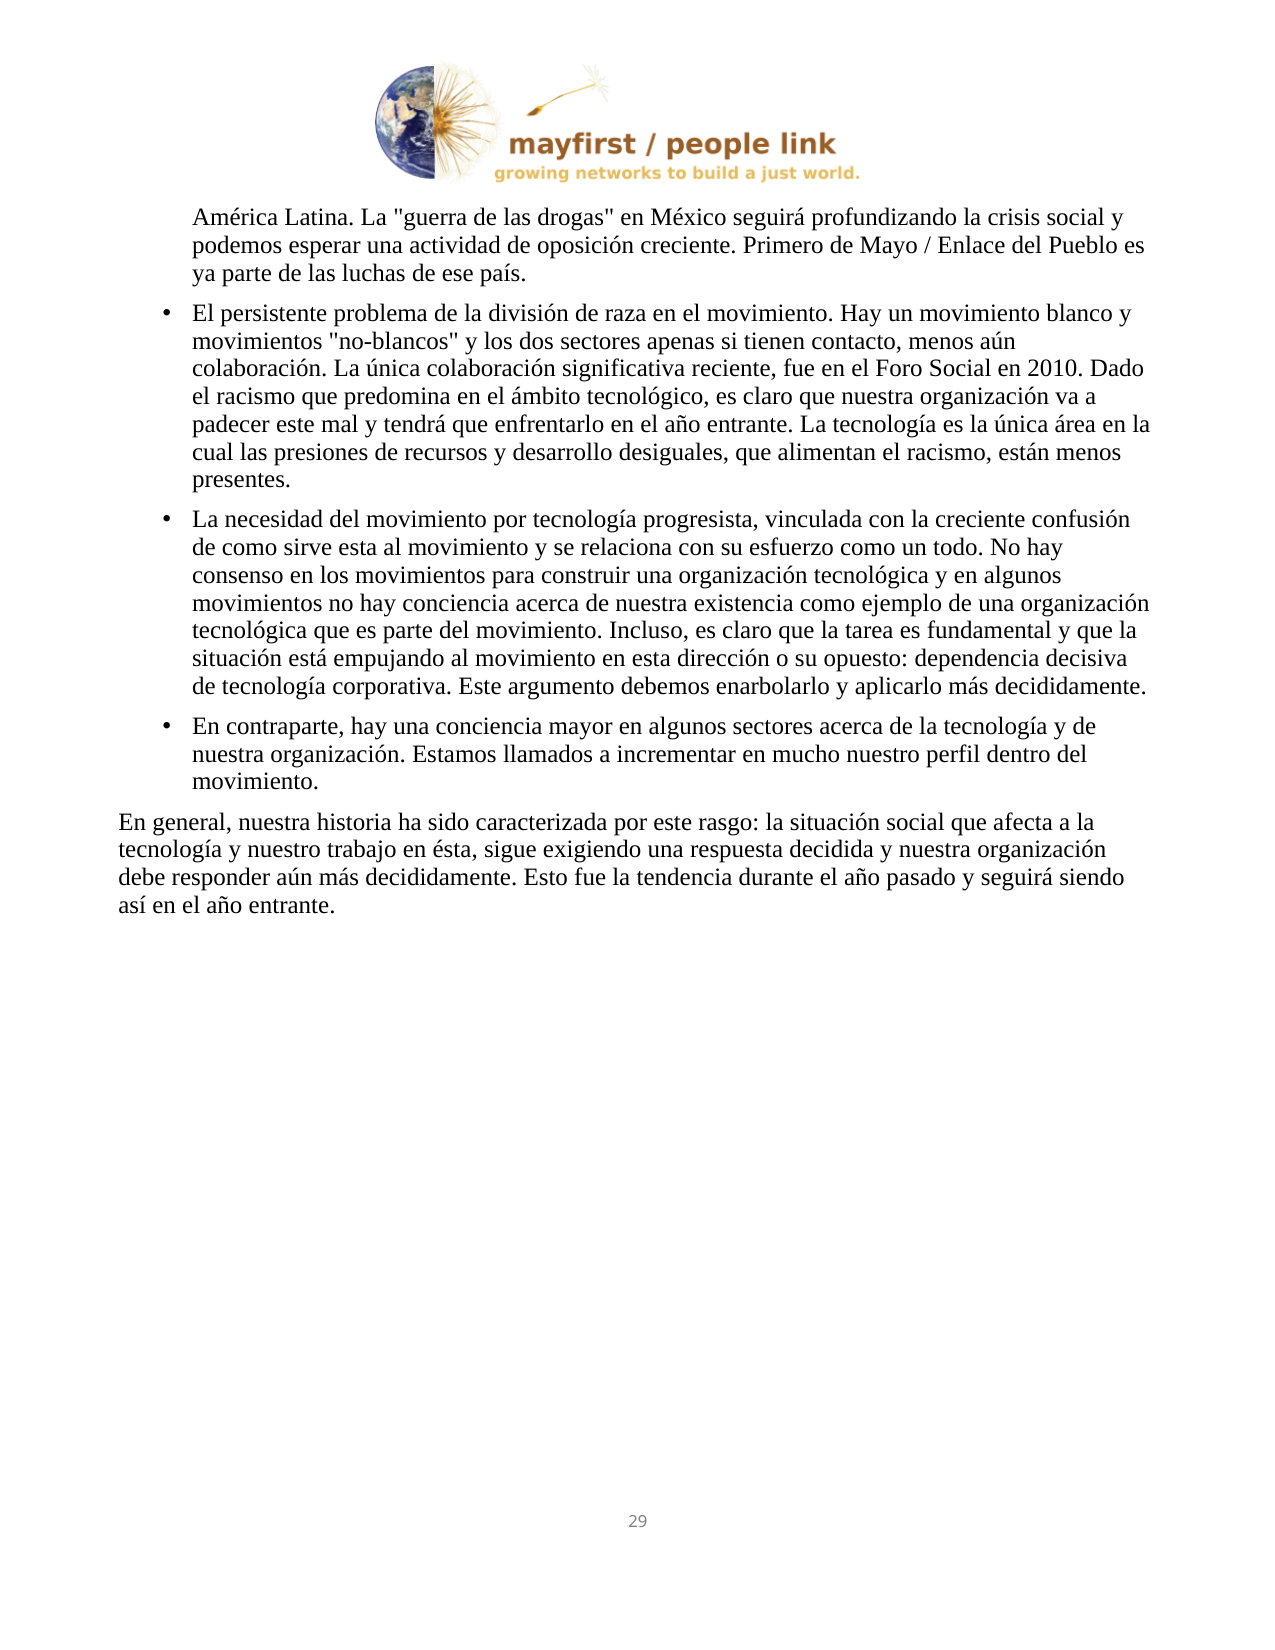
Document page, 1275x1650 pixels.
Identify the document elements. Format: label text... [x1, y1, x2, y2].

list En contraparte, hay una conciencia mayor en algunos sectores acerca de la tecnología y de nuestra organización. Estamos llamados a incrementar en mucho nuestro perfil dentro del movimiento. [162, 712, 1157, 795]
list El persistente problema de la división de raza en el movimiento. Hay un movimiento blanco y movimientos "no-blancos" y los dos sectores apenas si tienen contacto, menos aún colaboración. La única colaboración significativa reciente, fue en el Foro Social en 2010. Dado el racismo que predomina en el ámbito tecnológico, es claro que nuestra organización va a padecer este mal y tendrá que enfrentarlo en el año entrante. La tecnología es la única área en la cual las presiones de recursos y desarrollo desiguales, que alimentan el racismo, están menos presentes. [162, 299, 1157, 493]
list América Latina. La "guerra de las drogas" en México seguirá profundizando la crisis social y podemos esperar una actividad de oposición creciente. Primero de Mayo / Enlace del Pueblo es ya parte de las luchas de ese país. [162, 203, 1157, 287]
picture [371, 57, 864, 189]
list La necesidad del movimiento por tecnología progresista, vinculada con la creciente confusión de como sirve esta al movimiento y se relaciona con su esfuerzo como un todo. No hay consenso en los movimientos para construir una organización tecnológica y en algunos movimientos no hay conciencia acerca de nuestra existencia como ejemplo de una organización tecnológica que es parte del movimiento. Incluso, es claro que la tarea es fundamental y que la situación está empujando al movimiento en esta dirección o su opuesto: dependencia decisiva de tecnología corporativa. Este argumento debemos enarbolarlo y aplicarlo más decididamente. [162, 506, 1157, 699]
text En general, nuestra historia ha sido caracterizada por este rasgo: la situación social que afecta a la tecnología y nuestro trabajo en ésta, sigue exigiendo una respuesta decidida y nuestra organización debe responder aún más decididamente. Esto fue la tendencia durante el año pasado y seguirá siendo así en el año entrante. [118, 808, 1157, 918]
